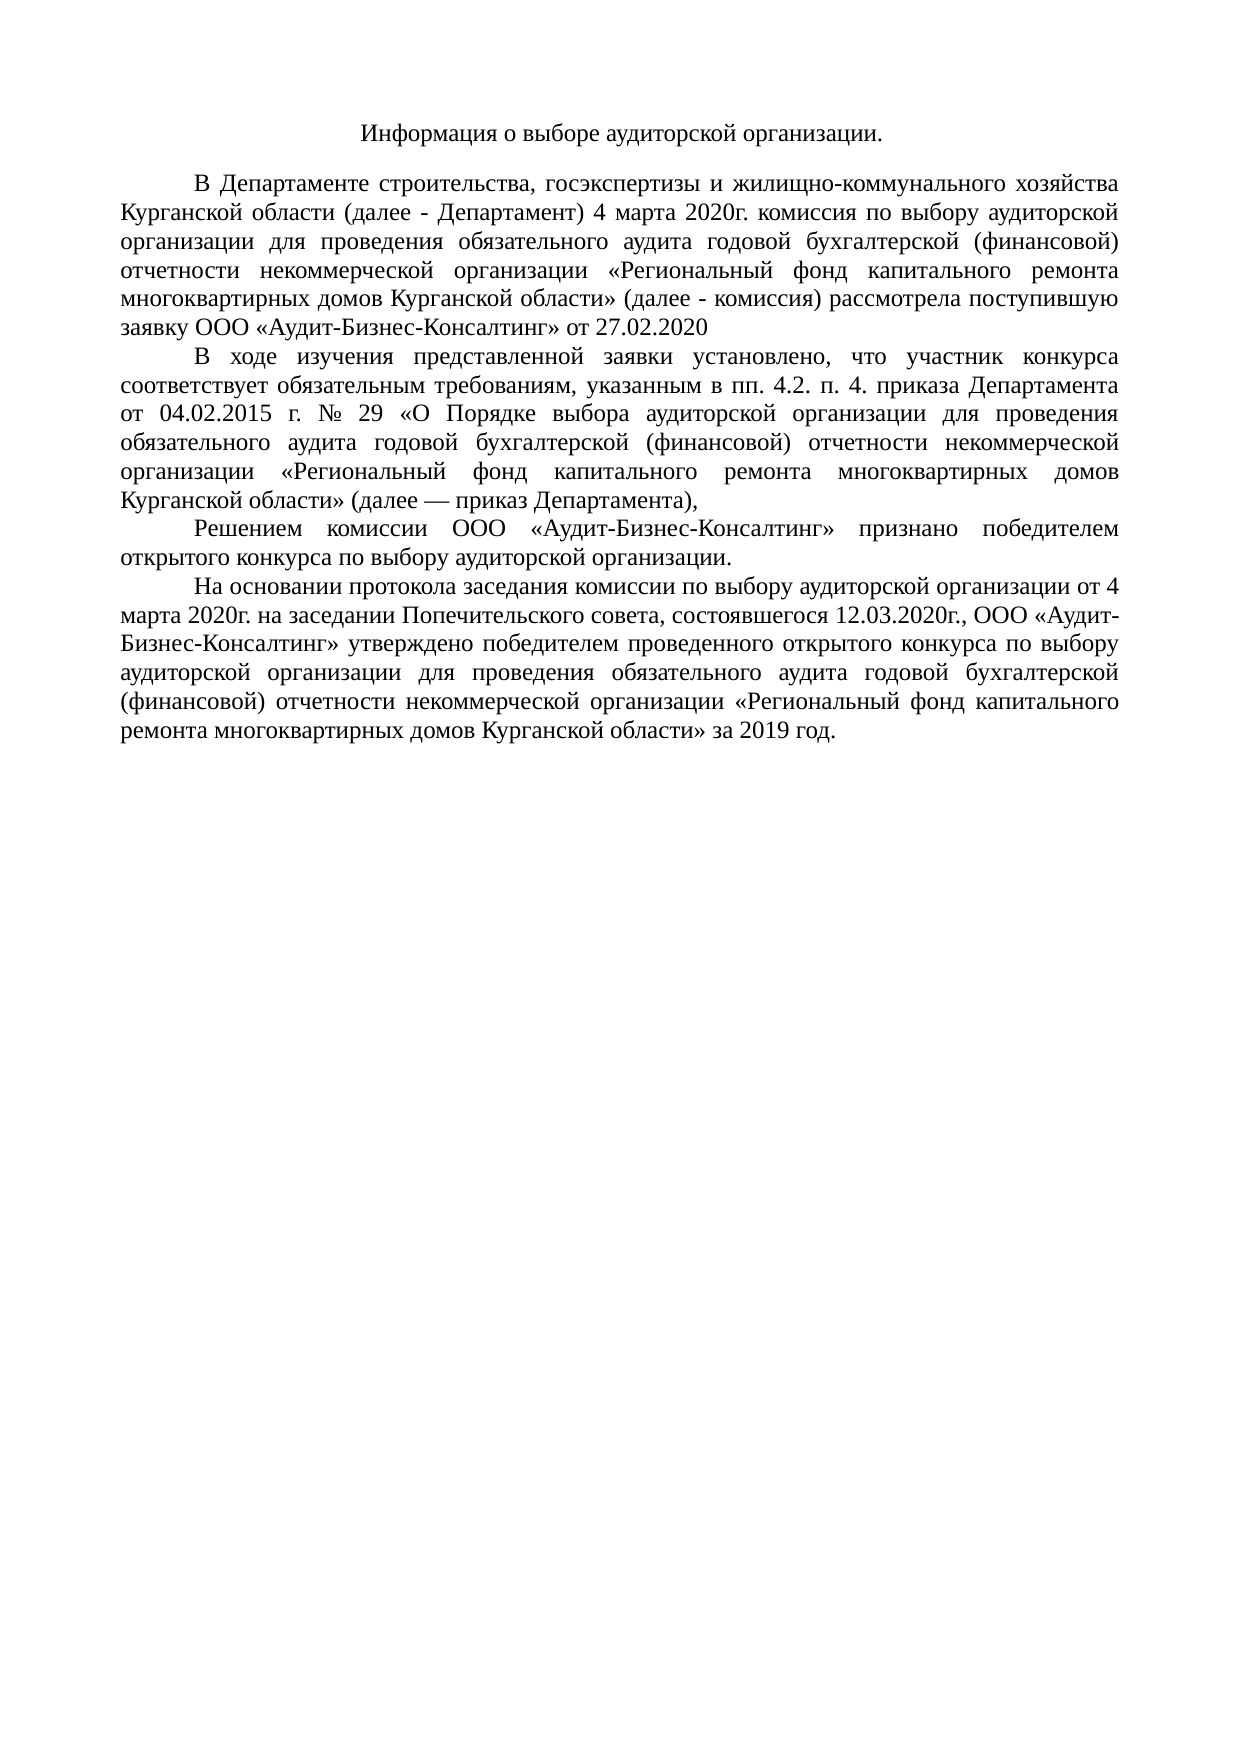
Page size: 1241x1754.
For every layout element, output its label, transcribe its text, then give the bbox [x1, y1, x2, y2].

text Решением комиссии ООО «Аудит-Бизнес-Консалтинг» признано победителем открытого конкурса по выбору аудиторской организации. [120, 513, 1120, 571]
text На основании протокола заседания комиссии по выбору аудиторской организации от 4 марта 2020г. на заседании Попечительского совета, состоявшегося 12.03.2020г., ООО «Аудит-Бизнес-Консалтинг» утверждено победителем проведенного открытого конкурса по выбору аудиторской организации для проведения обязательного аудита годовой бухгалтерской (финансовой) отчетности некоммерческой организации «Региональный фонд капитального ремонта многоквартирных домов Курганской области» за 2019 год. [120, 571, 1120, 743]
text В Департаменте строительства, госэкспертизы и жилищно-коммунального хозяйства Курганской области (далее - Департамент) 4 марта 2020г. комиссия по выбору аудиторской организации для проведения обязательного аудита годовой бухгалтерской (финансовой) отчетности некоммерческой организации «Региональный фонд капитального ремонта многоквартирных домов Курганской области» (далее - комиссия) рассмотрела поступившую заявку ООО «Аудит-Бизнес-Консалтинг» от 27.02.2020 [120, 168, 1120, 341]
text Информация о выборе аудиторской организации. [121, 118, 1122, 147]
text В ходе изучения представленной заявки установлено, что участник конкурса соответствует обязательным требованиям, указанным в пп. 4.2. п. 4. приказа Департамента от 04.02.2015 г. № 29 «О Порядке выбора аудиторской организации для проведения обязательного аудита годовой бухгалтерской (финансовой) отчетности некоммерческой организации «Региональный фонд капитального ремонта многоквартирных домов Курганской области» (далее — приказ Департамента), [120, 341, 1120, 513]
